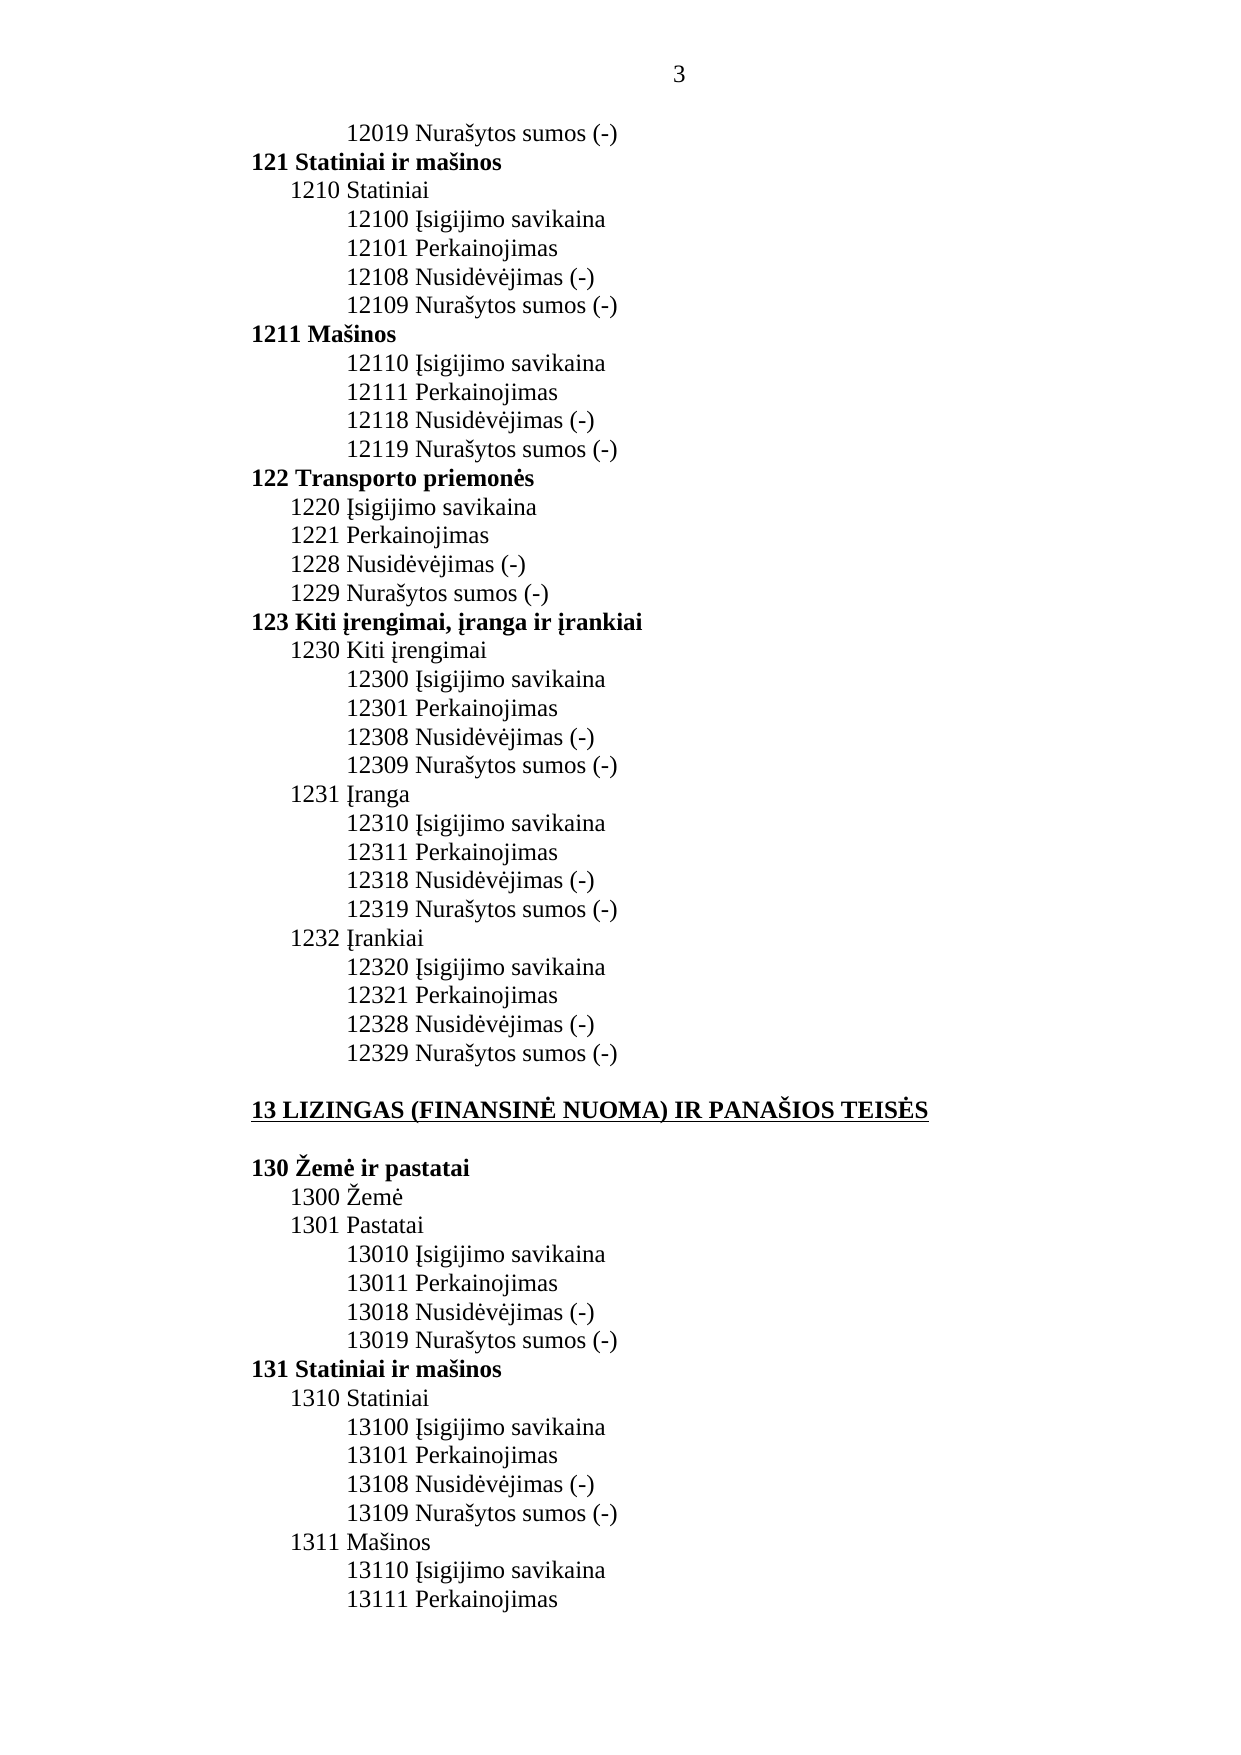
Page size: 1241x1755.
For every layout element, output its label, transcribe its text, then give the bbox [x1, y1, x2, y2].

text 13110 Įsigijimo savikaina [177, 1556, 1181, 1584]
text 12301 Perkainojimas [177, 693, 1181, 722]
text 130 Žemė ir pastatai [177, 1153, 1181, 1182]
text 12101 Perkainojimas [177, 233, 1181, 262]
text 12310 Įsigijimo savikaina [177, 808, 1181, 837]
text 1300 Žemė [177, 1182, 1181, 1211]
text 12311 Perkainojimas [177, 837, 1181, 866]
text 13100 Įsigijimo savikaina [177, 1412, 1181, 1441]
text 12100 Įsigijimo savikaina [177, 204, 1181, 233]
text 12111 Perkainojimas [177, 377, 1181, 406]
text 12119 Nurašytos sumos (-) [177, 434, 1181, 463]
text 1231 Įranga [177, 779, 1181, 808]
text 13019 Nurašytos sumos (-) [177, 1326, 1181, 1354]
text 12309 Nurašytos sumos (-) [177, 751, 1181, 779]
text 12110 Įsigijimo savikaina [177, 348, 1181, 377]
text 1230 Kiti įrengimai [177, 636, 1181, 664]
text 12118 Nusidėvėjimas (-) [177, 406, 1181, 434]
text 12109 Nurašytos sumos (-) [177, 291, 1181, 319]
text 12019 Nurašytos sumos (-) [177, 118, 1181, 147]
text 12319 Nurašytos sumos (-) [177, 894, 1181, 923]
text 12328 Nusidėvėjimas (-) [177, 1009, 1181, 1038]
text 12329 Nurašytos sumos (-) [177, 1038, 1181, 1067]
text 13018 Nusidėvėjimas (-) [177, 1297, 1181, 1326]
text 13111 Perkainojimas [177, 1584, 1181, 1613]
text 13 LIZINGAS (FINANSINĖ NUOMA) IR PANAŠIOS TEISĖS [177, 1096, 1181, 1124]
text 1211 Mašinos [177, 319, 1181, 348]
text 12318 Nusidėvėjimas (-) [177, 866, 1181, 894]
text 122 Transporto priemonės [177, 463, 1181, 492]
text 1310 Statiniai [177, 1383, 1181, 1412]
text 1232 Įrankiai [177, 923, 1181, 952]
text 1229 Nurašytos sumos (-) [177, 578, 1181, 607]
text 1228 Nusidėvėjimas (-) [177, 549, 1181, 578]
text 12108 Nusidėvėjimas (-) [177, 262, 1181, 291]
text 12300 Įsigijimo savikaina [177, 664, 1181, 693]
text 1220 Įsigijimo savikaina [177, 492, 1181, 521]
text 13101 Perkainojimas [177, 1441, 1181, 1469]
text 1301 Pastatai [177, 1211, 1181, 1239]
text 13010 Įsigijimo savikaina [177, 1239, 1181, 1268]
text 13011 Perkainojimas [177, 1268, 1181, 1297]
text 12320 Įsigijimo savikaina [177, 952, 1181, 981]
text 13109 Nurašytos sumos (-) [177, 1498, 1181, 1527]
text 13108 Nusidėvėjimas (-) [177, 1469, 1181, 1498]
text 1311 Mašinos [177, 1527, 1181, 1556]
text 1221 Perkainojimas [177, 521, 1181, 549]
text 1210 Statiniai [177, 176, 1181, 204]
text 12321 Perkainojimas [177, 981, 1181, 1009]
text 121 Statiniai ir mašinos [177, 147, 1181, 176]
text 12308 Nusidėvėjimas (-) [177, 722, 1181, 751]
text 123 Kiti įrengimai, įranga ir įrankiai [177, 607, 1181, 636]
text 131 Statiniai ir mašinos [177, 1354, 1181, 1383]
